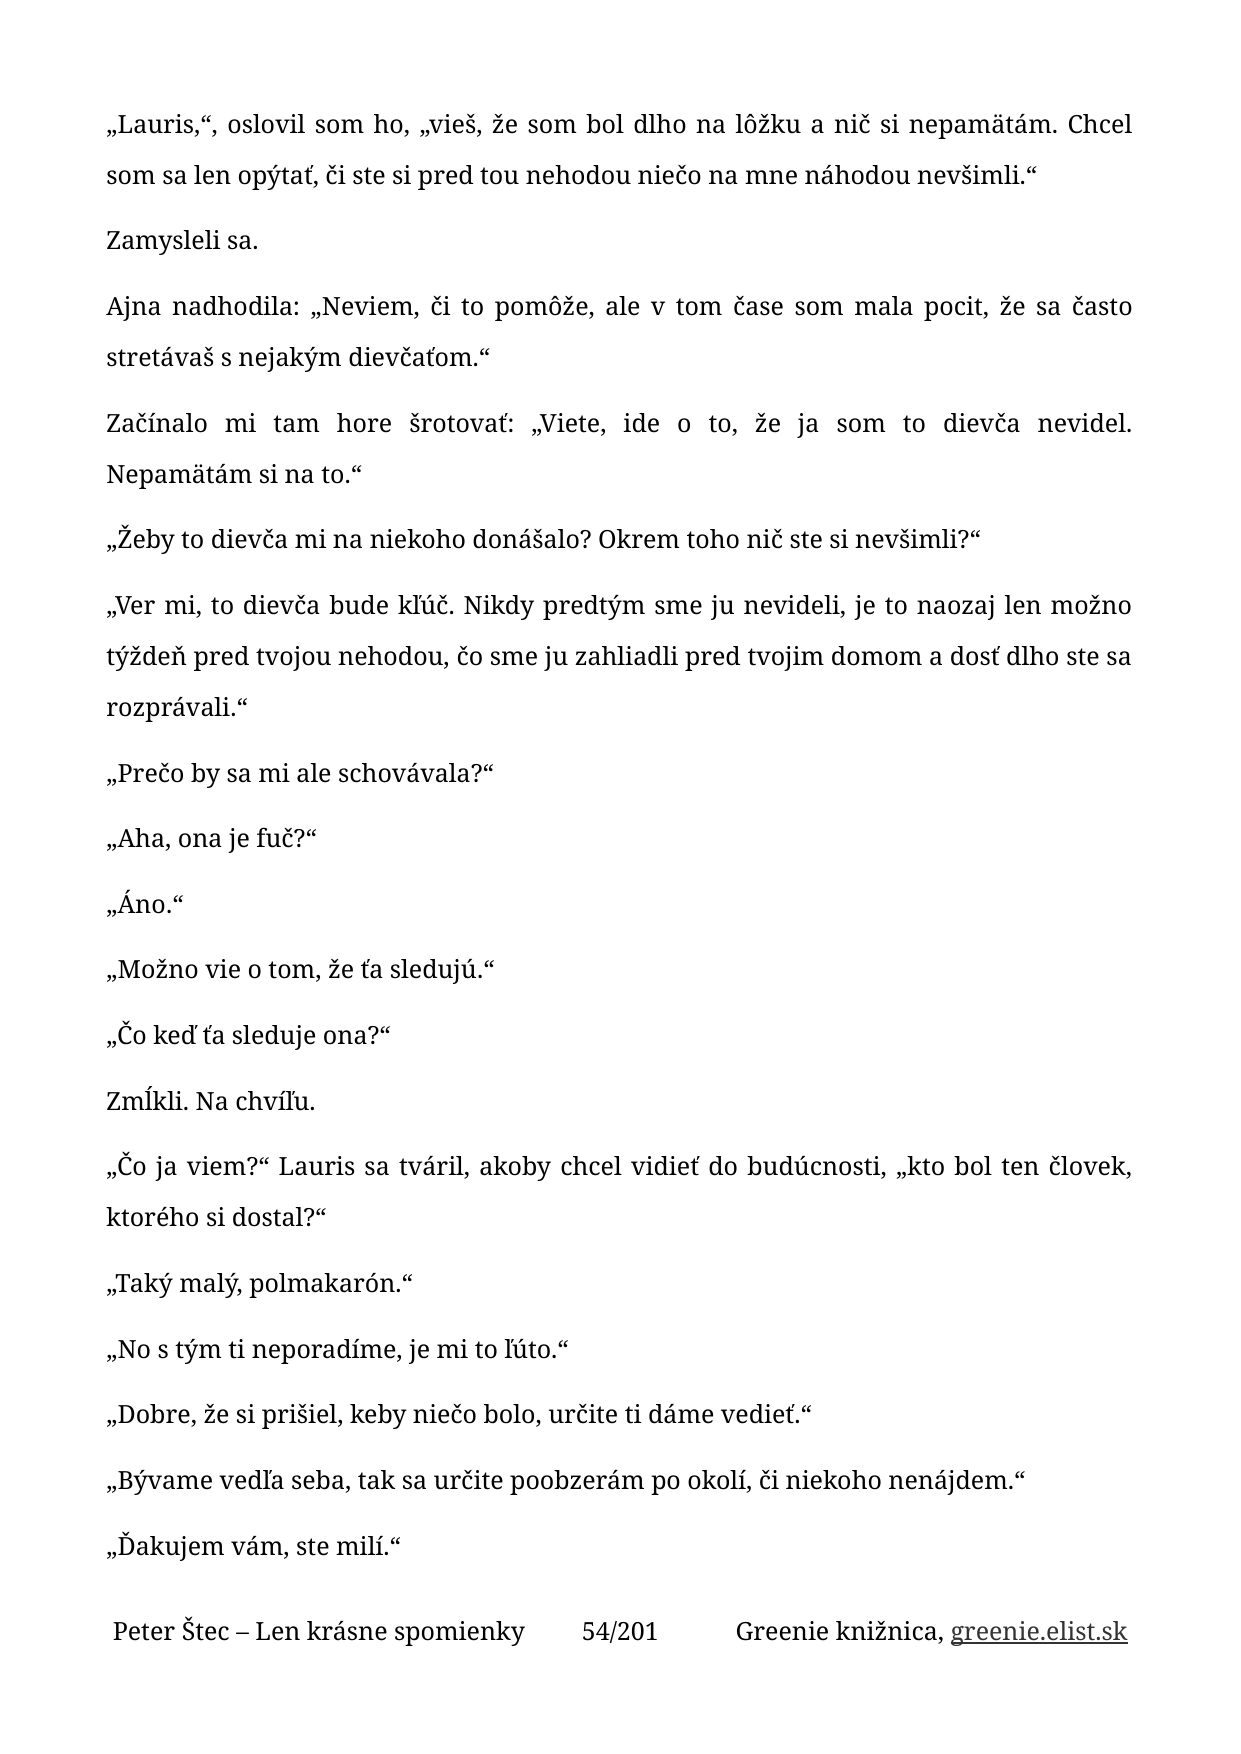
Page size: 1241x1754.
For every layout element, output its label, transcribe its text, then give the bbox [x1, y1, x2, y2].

text „Lauris,“, oslovil som ho, „vieš, že som bol dlho na lôžku a nič si nepamätám. Chcel som sa len opýtať, či ste si pred tou nehodou niečo na mne náhodou nevšimli.“ [106, 106, 1134, 191]
text „Bývame vedľa seba, tak sa určite poobzerám po okolí, či niekoho nenájdem.“ [106, 1462, 1134, 1497]
text „Ďakujem vám, ste milí.“ [106, 1528, 1134, 1562]
text „Možno vie o tom, že ťa sledujú.“ [106, 952, 1134, 986]
text „Aha, ona je fuč?“ [106, 821, 1134, 855]
text „Prečo by sa mi ale schovávala?“ [106, 755, 1134, 789]
text „Áno.“ [106, 886, 1134, 921]
text Zmĺkli. Na chvíľu. [106, 1083, 1134, 1117]
text „Dobre, že si prišiel, keby niečo bolo, určite ti dáme vedieť.“ [106, 1397, 1134, 1431]
text Začínalo mi tam hore šrotovať: „Viete, ide o to, že ja som to dievča nevidel. Nepamätám si na to.“ [106, 405, 1134, 490]
text Ajna nadhodila: „Neviem, či to pomôže, ale v tom čase som mala pocit, že sa často stretávaš s nejakým dievčaťom.“ [106, 288, 1134, 374]
text Zamysleli sa. [106, 223, 1134, 257]
text „No s tým ti neporadíme, je mi to ľúto.“ [106, 1331, 1134, 1365]
text „Taký malý, polmakarón.“ [106, 1266, 1134, 1300]
text „Čo keď ťa sleduje ona?“ [106, 1018, 1134, 1052]
text „Čo ja viem?“ Lauris sa tváril, akoby chcel vidieť do budúcnosti, „kto bol ten človek, ktorého si dostal?“ [106, 1149, 1134, 1234]
text „Ver mi, to dievča bude kľúč. Nikdy predtým sme ju nevideli, je to naozaj len možno týždeň pred tvojou nehodou, čo sme ju zahliadli pred tvojim domom a dosť dlho ste sa rozprávali.“ [106, 587, 1134, 724]
text „Žeby to dievča mi na niekoho donášalo? Okrem toho nič ste si nevšimli?“ [106, 522, 1134, 556]
